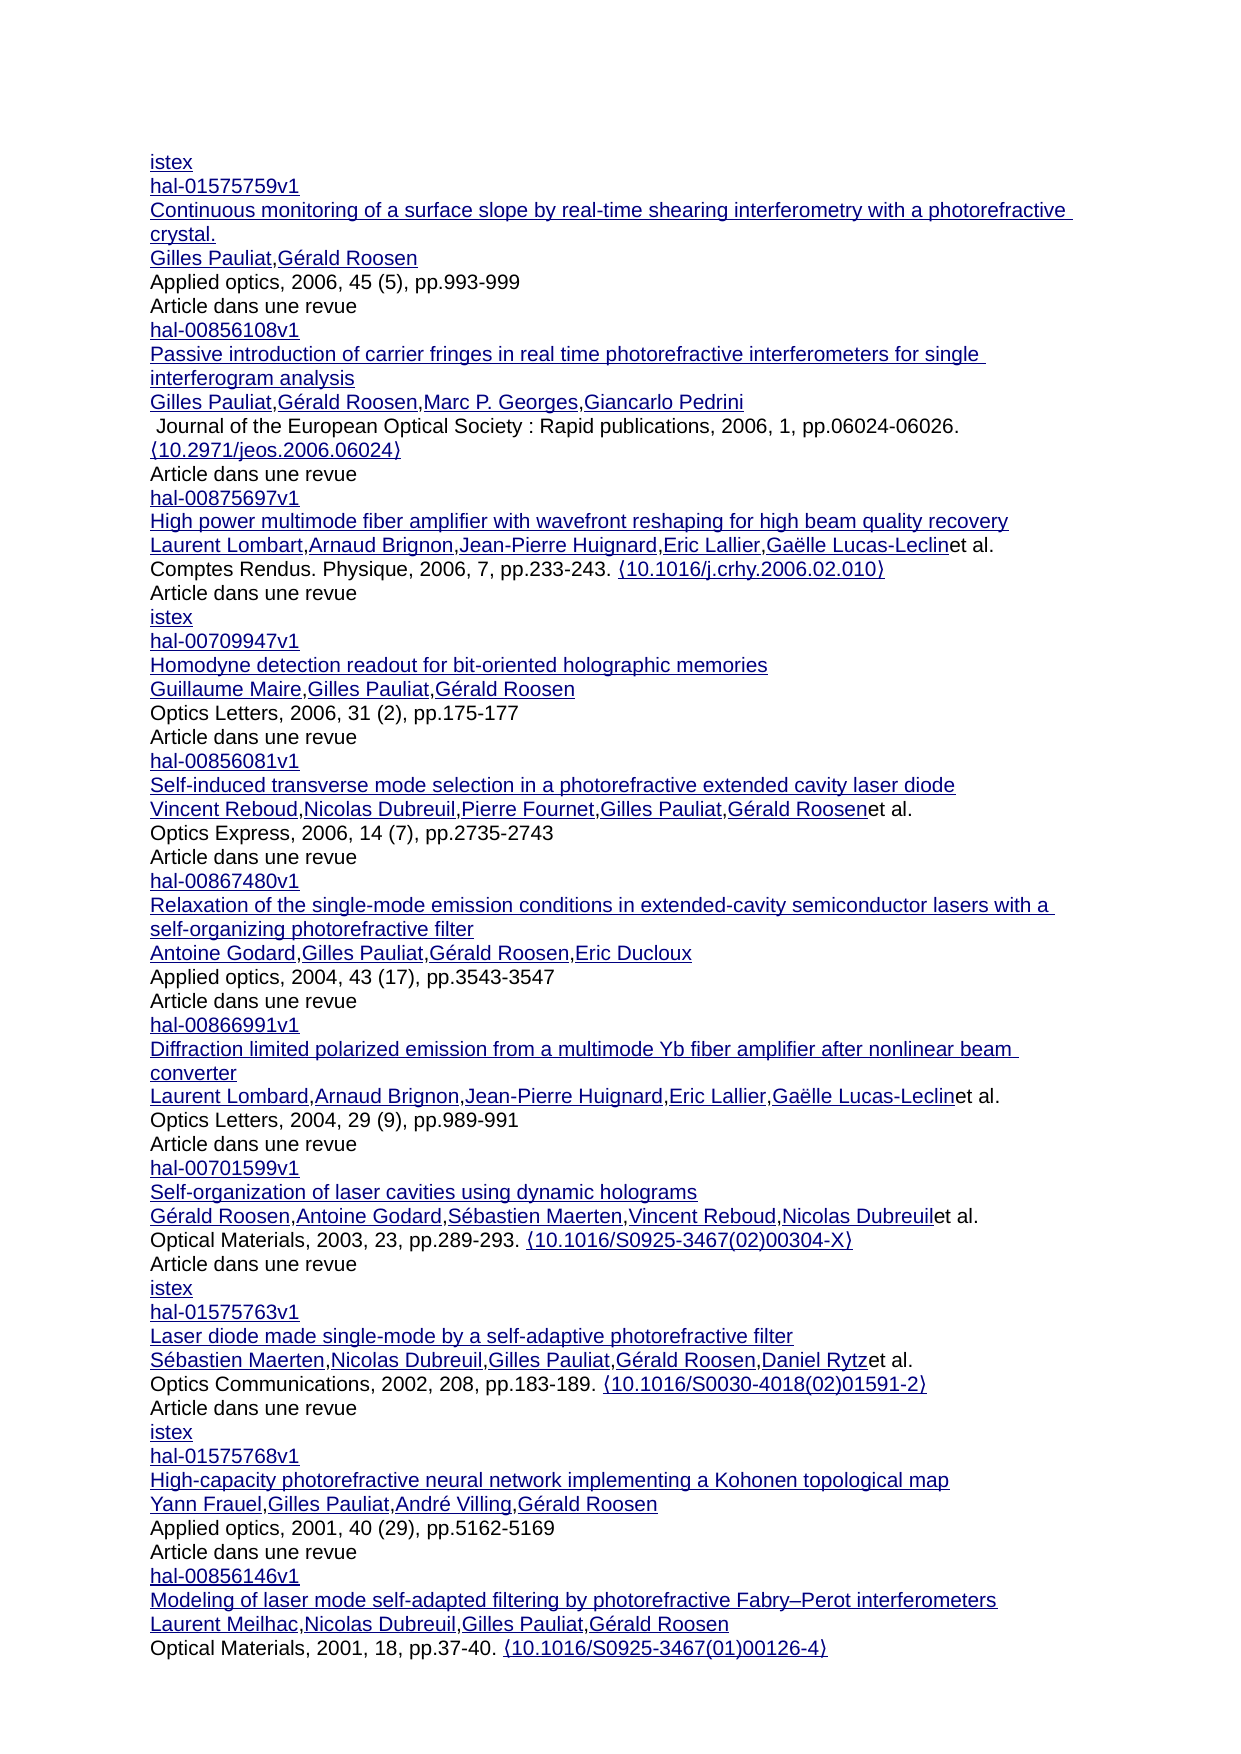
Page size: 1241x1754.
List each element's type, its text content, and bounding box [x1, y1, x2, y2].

table_cell High power multimode fiber amplifier with wavefront reshaping for high beam quality recovery Laurent Lombart,Arnaud Brignon,Jean-Pierre Huignard,Eric Lallier,Gaëlle Lucas-Leclinet al. Comptes Rendus. Physique, 2006, 7, pp.233-243. ⟨10.1016/j.crhy.2006.02.010⟩ Article dans une revue istex hal-00709947v1 [150, 509, 1090, 653]
table_cell High-capacity photorefractive neural network implementing a Kohonen topological map Yann Frauel,Gilles Pauliat,André Villing,Gérald Roosen Applied optics, 2001, 40 (29), pp.5162-5169 Article dans une revue hal-00856146v1 [150, 1468, 1090, 1587]
table_cell Self-organization of laser cavities using dynamic holograms Gérald Roosen,Antoine Godard,Sébastien Maerten,Vincent Reboud,Nicolas Dubreuilet al. Optical Materials, 2003, 23, pp.289-293. ⟨10.1016/S0925-3467(02)00304-X⟩ Article dans une revue istex hal-01575763v1 [150, 1180, 1090, 1324]
table_cell Self-induced transverse mode selection in a photorefractive extended cavity laser diode Vincent Reboud,Nicolas Dubreuil,Pierre Fournet,Gilles Pauliat,Gérald Roosenet al. Optics Express, 2006, 14 (7), pp.2735-2743 Article dans une revue hal-00867480v1 [150, 773, 1090, 893]
table_cell Homodyne detection readout for bit-oriented holographic memories Guillaume Maire,Gilles Pauliat,Gérald Roosen Optics Letters, 2006, 31 (2), pp.175-177 Article dans une revue hal-00856081v1 [150, 653, 1090, 773]
table_cell Relaxation of the single-mode emission conditions in extended-cavity semiconductor lasers with a self-organizing photorefractive filter Antoine Godard,Gilles Pauliat,Gérald Roosen,Eric Ducloux Applied optics, 2004, 43 (17), pp.3543-3547 Article dans une revue hal-00866991v1 [150, 893, 1090, 1036]
table_cell Modeling of laser mode self-adapted filtering by photorefractive Fabry–Perot interferometers Laurent Meilhac,Nicolas Dubreuil,Gilles Pauliat,Gérald Roosen Optical Materials, 2001, 18, pp.37-40. ⟨10.1016/S0925-3467(01)00126-4⟩ [150, 1588, 1090, 1659]
table_cell Diffraction limited polarized emission from a multimode Yb fiber amplifier after nonlinear beam converter Laurent Lombard,Arnaud Brignon,Jean-Pierre Huignard,Eric Lallier,Gaëlle Lucas-Leclinet al. Optics Letters, 2004, 29 (9), pp.989-991 Article dans une revue hal-00701599v1 [150, 1036, 1090, 1180]
table_cell Laser diode made single-mode by a self-adaptive photorefractive filter Sébastien Maerten,Nicolas Dubreuil,Gilles Pauliat,Gérald Roosen,Daniel Rytzet al. Optics Communications, 2002, 208, pp.183-189. ⟨10.1016/S0030-4018(02)01591-2⟩ Article dans une revue istex hal-01575768v1 [150, 1324, 1090, 1468]
table_cell Continuous monitoring of a surface slope by real-time shearing interferometry with a photorefractive crystal. Gilles Pauliat,Gérald Roosen Applied optics, 2006, 45 (5), pp.993-999 Article dans une revue hal-00856108v1 [150, 198, 1090, 342]
table_cell istex hal-01575759v1 [150, 150, 1090, 198]
table_cell Passive introduction of carrier fringes in real time photorefractive interferometers for single interferogram analysis Gilles Pauliat,Gérald Roosen,Marc P. Georges,Giancarlo Pedrini Journal of the European Optical Society : Rapid publications, 2006, 1, pp.06024-06026. ⟨10.2971/jeos.2006.06024⟩ Article dans une revue hal-00875697v1 [150, 342, 1090, 509]
